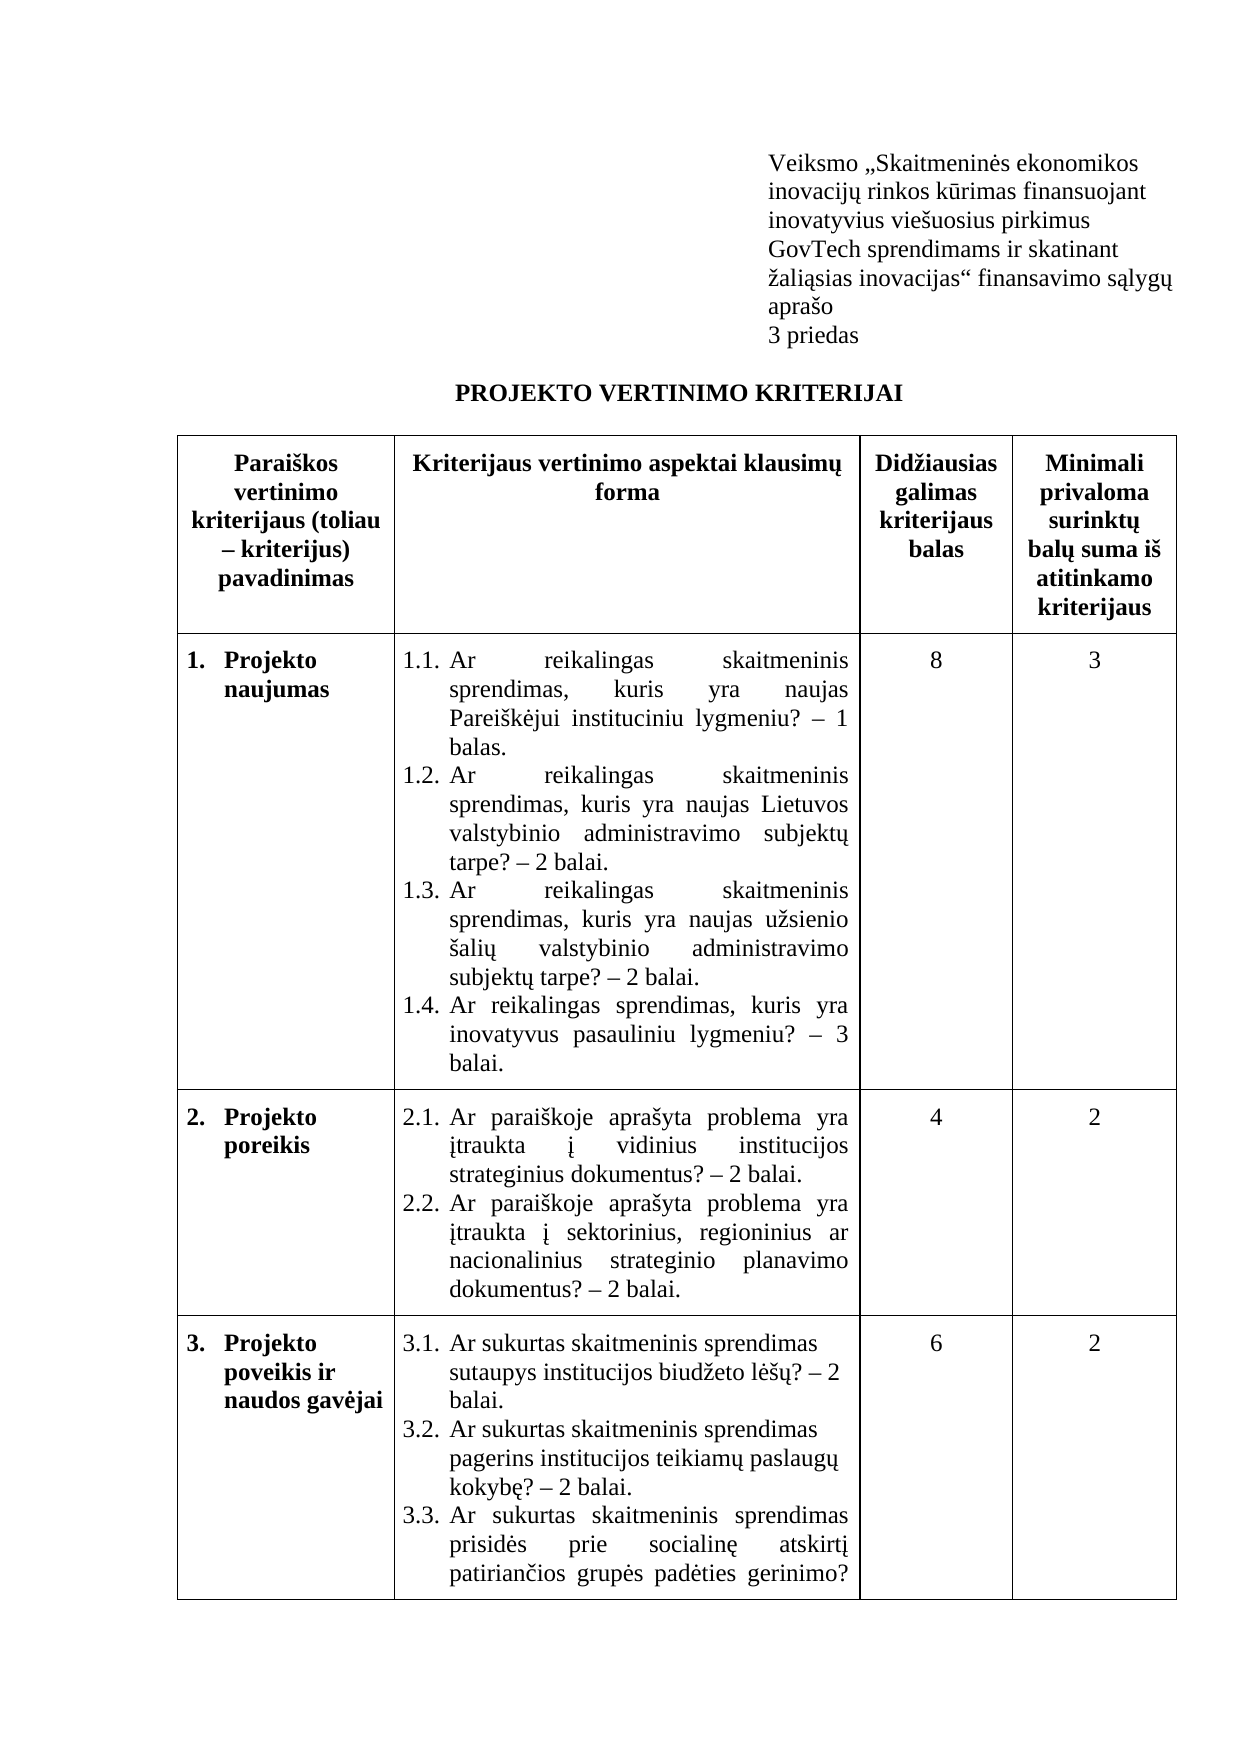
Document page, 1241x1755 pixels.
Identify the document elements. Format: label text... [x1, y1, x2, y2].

table_cell 3 [1013, 634, 1176, 1089]
text inovacijų rinkos kūrimas finansuojant [768, 176, 1181, 205]
table_cell 3.1. Ar sukurtas skaitmeninis sprendimas sutaupys institucijos biudžeto lėšų? – 2 balai. 3.2. Ar sukurtas skaitmeninis sprendimas pagerins institucijos teikiamų paslaugų kokybę? – 2 balai. 3.3. Ar sukurtas skaitmeninis sprendimas prisidės prie socialinę atskirtį patiriančios grupės padėties gerinimo? [395, 1316, 859, 1599]
table_cell 4 [861, 1090, 1012, 1315]
text žaliąsias inovacijas“ finansavimo sąlygų [768, 263, 1181, 291]
table_cell 2.1. Ar paraiškoje aprašyta problema yra įtraukta į vidinius institucijos strateginius dokumentus? – 2 balai. 2.2. Ar paraiškoje aprašyta problema yra įtraukta į sektorinius, regioninius ar nacionalinius strateginio planavimo dokumentus? – 2 balai. [395, 1090, 859, 1315]
text aprašo [768, 291, 1181, 320]
table_header Minimali privaloma surinktų balų suma iš atitinkamo kriterijaus [1013, 436, 1176, 633]
table_cell 2 [1013, 1090, 1176, 1315]
table_cell 1. Projekto naujumas [178, 634, 394, 1089]
table_cell 1.1. Ar reikalingas skaitmeninis sprendimas, kuris yra naujas Pareiškėjui instituciniu lygmeniu? – 1 balas. 1.2. Ar reikalingas skaitmeninis sprendimas, kuris yra naujas Lietuvos valstybinio administravimo subjektų tarpe? – 2 balai. 1.3. Ar reikalingas skaitmeninis sprendimas, kuris yra naujas užsienio šalių valstybinio administravimo subjektų tarpe? – 2 balai. 1.4. Ar reikalingas sprendimas, kuris yra inovatyvus pasauliniu lygmeniu? – 3 balai. [395, 634, 859, 1089]
table_cell 6 [861, 1316, 1012, 1599]
table_header Paraiškos vertinimo kriterijaus (toliau – kriterijus) pavadinimas [178, 436, 394, 633]
table_header Kriterijaus vertinimo aspektai klausimų forma [395, 436, 859, 633]
text 3 priedas [768, 320, 1181, 349]
table_header Didžiausias galimas kriterijaus balas [861, 436, 1012, 633]
table_cell 2 [1013, 1316, 1176, 1599]
table_cell 3. Projekto poveikis ir naudos gavėjai [178, 1316, 394, 1599]
table_cell 2. Projekto poreikis [178, 1090, 394, 1315]
table_cell 8 [861, 634, 1012, 1089]
text Veiksmo „Skaitmeninės ekonomikos [768, 148, 1181, 176]
text PROJEKTO VERTINIMO KRITERIJAI [177, 378, 1181, 406]
text inovatyvius viešuosius pirkimus [768, 205, 1181, 234]
text GovTech sprendimams ir skatinant [768, 234, 1181, 263]
